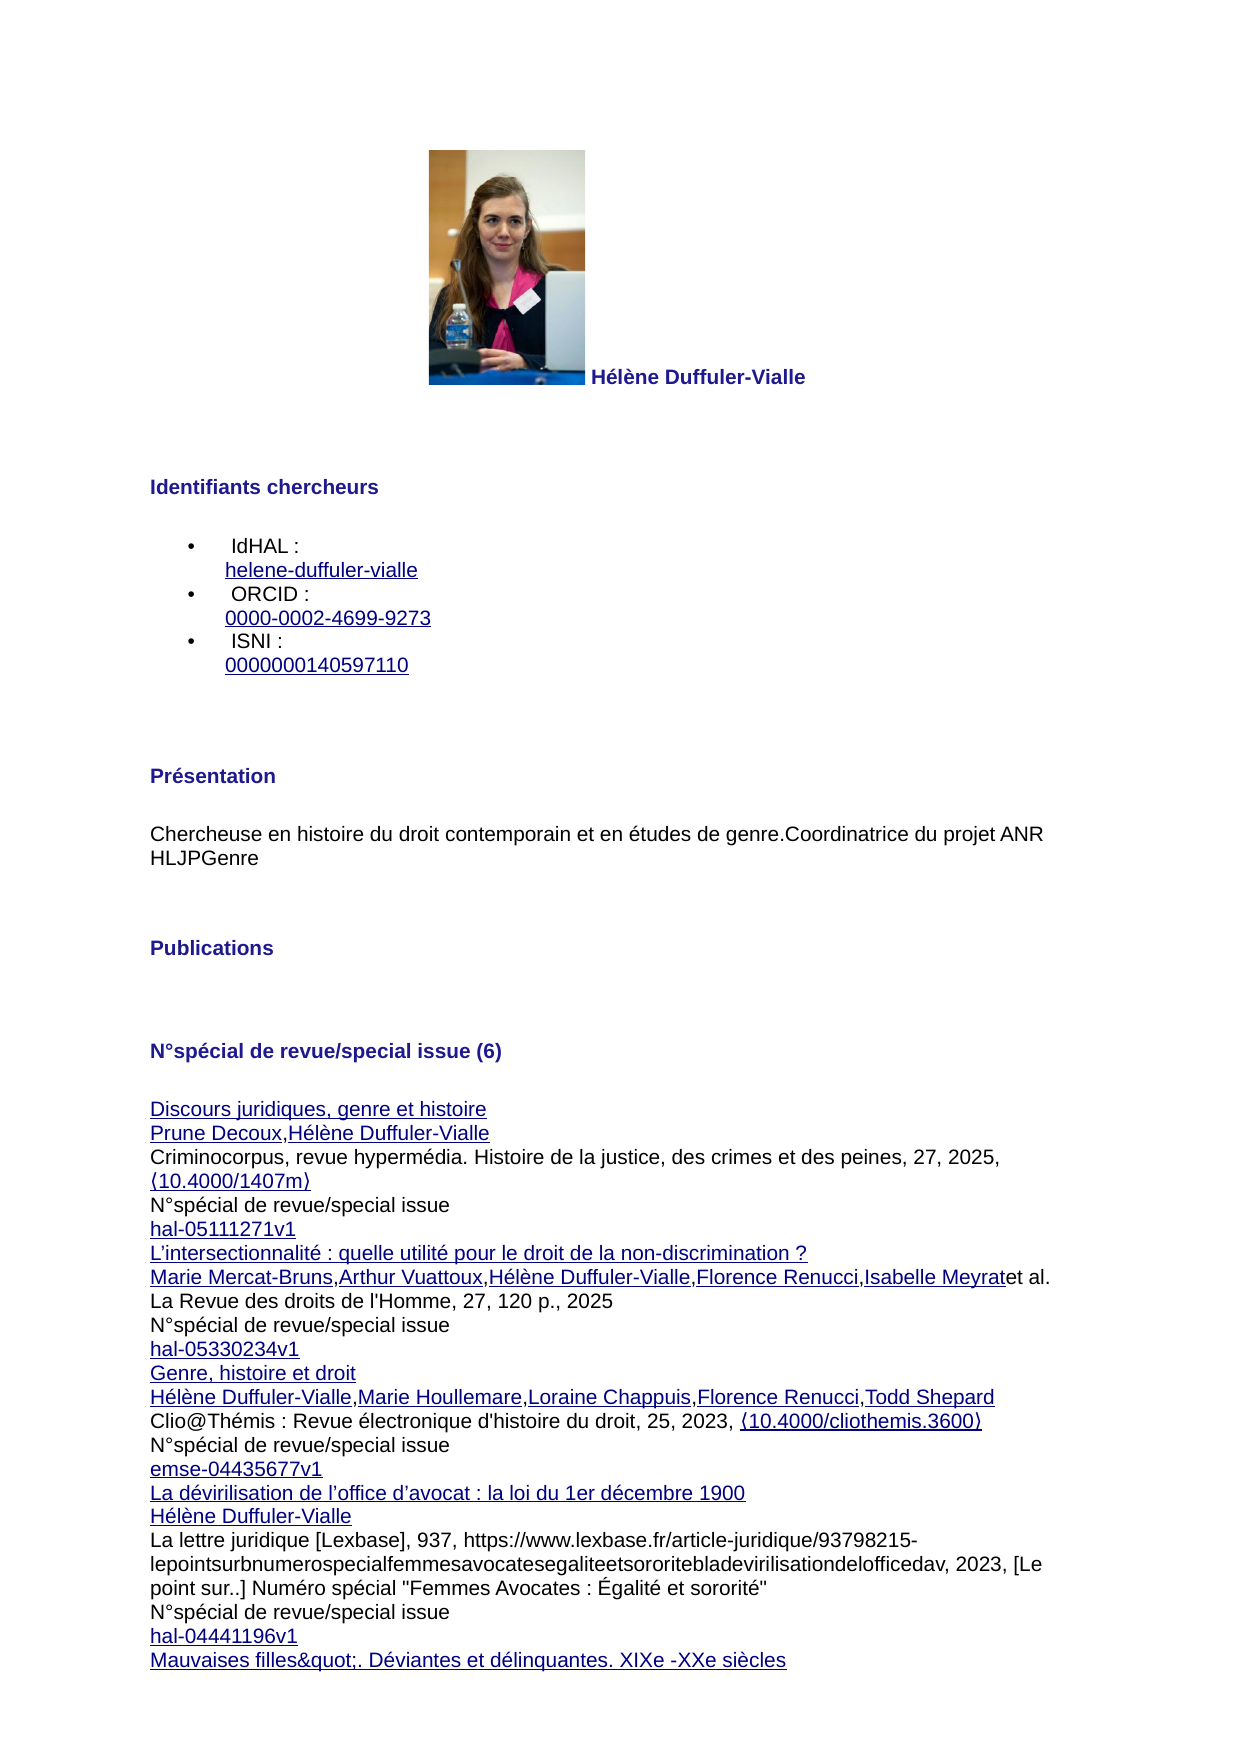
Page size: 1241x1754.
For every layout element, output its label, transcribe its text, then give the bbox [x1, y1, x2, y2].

table_cell L’intersectionnalité : quelle utilité pour le droit de la non-discrimination ? Marie Mercat-Bruns,Arthur Vuattoux,Hélène Duffuler-Vialle,Florence Renucci,Isabelle Meyratet al. La Revue des droits de l'Homme, 27, 120 p., 2025 N°spécial de revue/special issue hal-05330234v1 [150, 1241, 1090, 1361]
list ISNI : [187, 629, 1090, 653]
list 0000-0002-4699-9273 [187, 605, 1090, 629]
table_cell Mauvaises filles&quot;. Déviantes et délinquantes. XIXe -XXe siècles [150, 1648, 1090, 1672]
picture [428, 150, 586, 385]
text Chercheuse en histoire du droit contemporain et en études de genre.Coordinatrice du projet ANR HLJPGenre [150, 822, 1090, 870]
list helene-duffuler-vialle [187, 557, 1090, 581]
list 0000000140597110 [187, 653, 1090, 677]
list IdHAL : [187, 533, 1090, 557]
list ORCID : [187, 581, 1090, 605]
subtitle Présentation [150, 764, 1090, 788]
subtitle Publications [150, 936, 1090, 959]
subtitle Hélène Duffuler-Vialle [150, 150, 1090, 389]
subtitle Identifiants chercheurs [150, 475, 1090, 499]
subtitle N°spécial de revue/special issue (6) [150, 1039, 1090, 1063]
table_header Discours juridiques, genre et histoire Prune Decoux,Hélène Duffuler-Vialle Criminocorpus, revue hypermédia. Histoire de la justice, des crimes et des peines, 27, 2025, ⟨10.4000/1407m⟩ N°spécial de revue/special issue hal-05111271v1 [150, 1097, 1090, 1241]
table_cell La dévirilisation de l’office d’avocat : la loi du 1er décembre 1900 Hélène Duffuler-Vialle La lettre juridique [Lexbase], 937, https://www.lexbase.fr/article-juridique/93798215-lepointsurbnumerospecialfemmesavocatesegaliteetsororitebladevirilisationdelofficedav, 2023, [Le point sur..] Numéro spécial "Femmes Avocates : Égalité et sororité" N°spécial de revue/special issue hal-04441196v1 [150, 1480, 1090, 1648]
table_cell Genre, histoire et droit Hélène Duffuler-Vialle,Marie Houllemare,Loraine Chappuis,Florence Renucci,Todd Shepard Clio@Thémis : Revue électronique d'histoire du droit, 25, 2023, ⟨10.4000/cliothemis.3600⟩ N°spécial de revue/special issue emse-04435677v1 [150, 1361, 1090, 1480]
